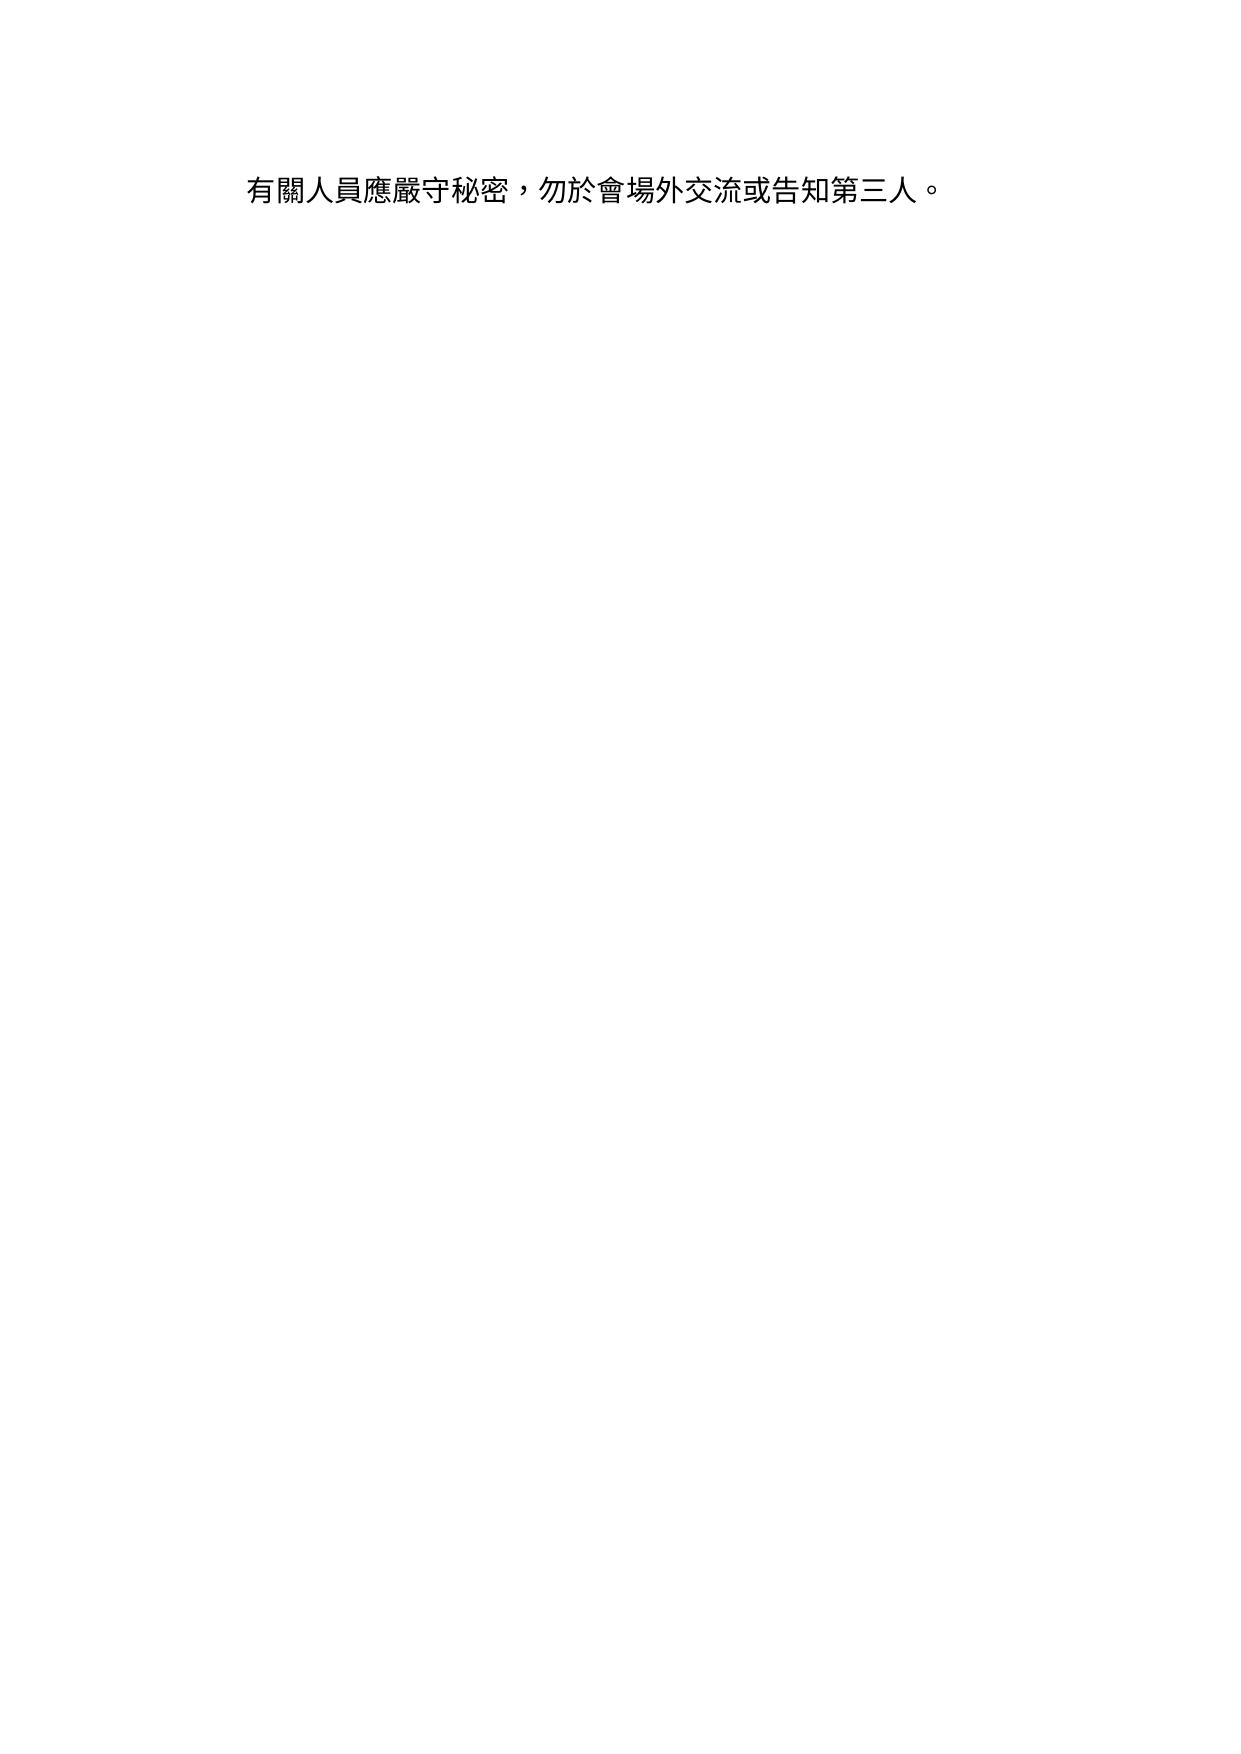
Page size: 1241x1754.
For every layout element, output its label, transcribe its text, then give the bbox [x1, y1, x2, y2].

list 有關人員應嚴守秘密，勿於會場外交流或告知第三人。 [187, 158, 1053, 212]
